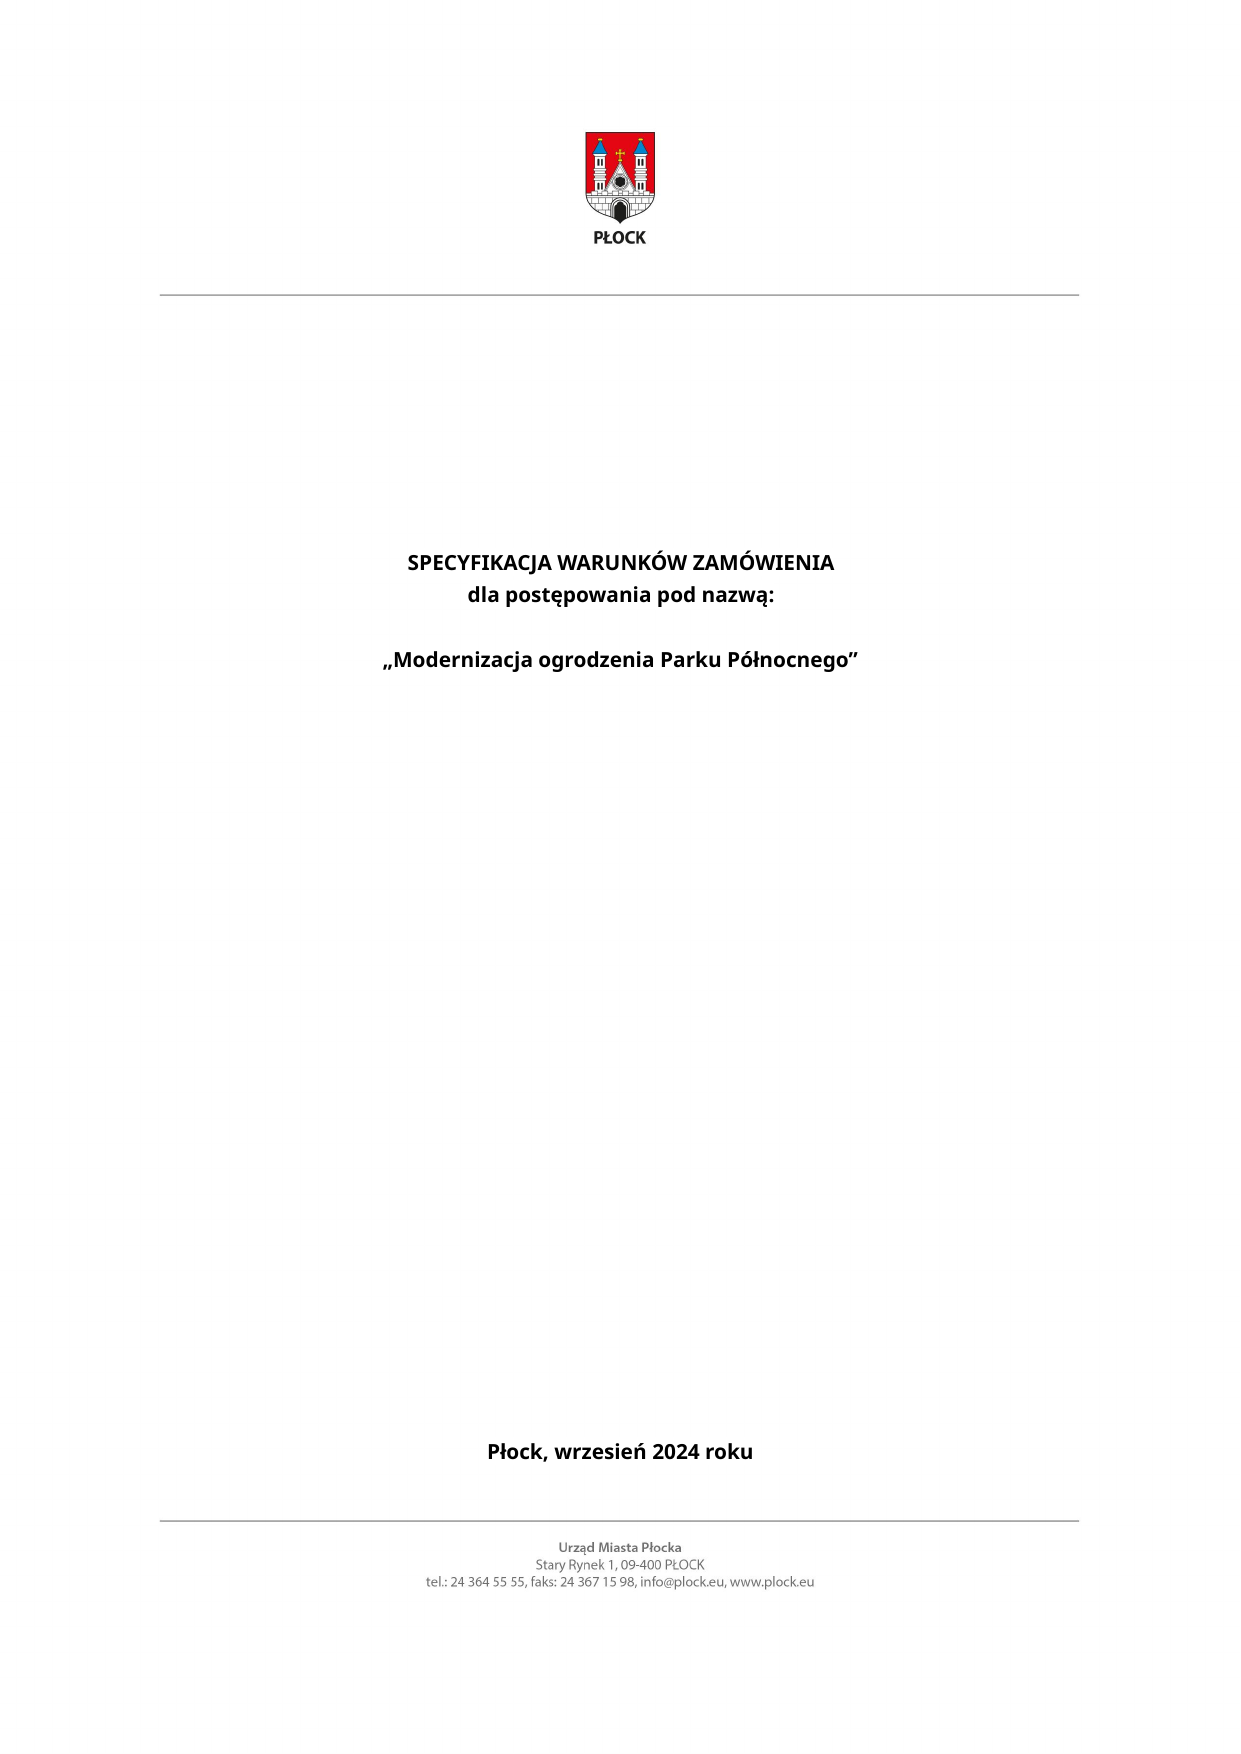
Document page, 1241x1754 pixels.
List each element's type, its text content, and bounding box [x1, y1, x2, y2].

text SPECYFIKACJA WARUNKÓW ZAMÓWIENIA [149, 548, 1093, 576]
text Płock, wrzesień 2024 roku [148, 1437, 1093, 1465]
text „Modernizacja ogrodzenia Parku Północnego” [148, 646, 1093, 674]
text dla postępowania pod nazwą: [149, 580, 1093, 609]
picture [0, 0, 1241, 1754]
